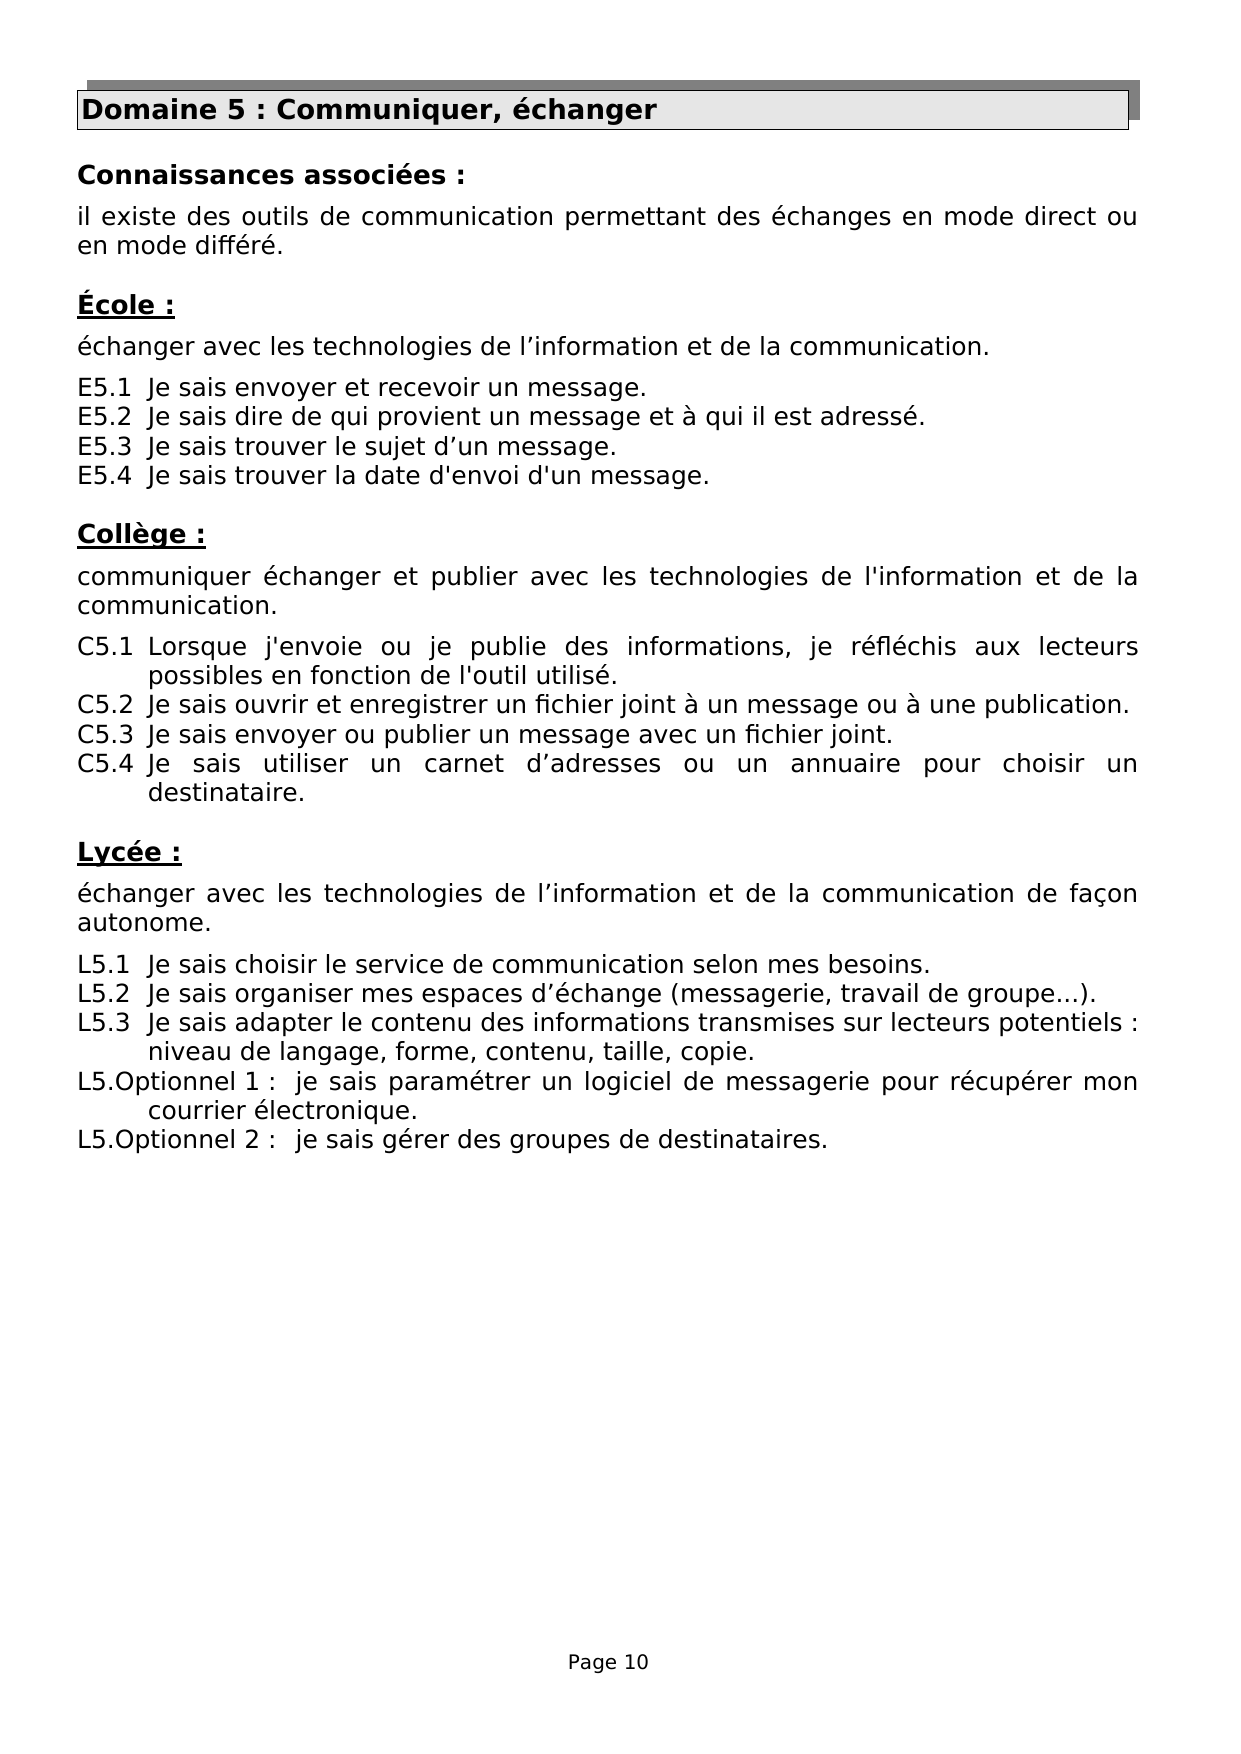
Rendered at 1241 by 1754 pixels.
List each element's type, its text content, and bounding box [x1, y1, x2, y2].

text Lycée : [77, 837, 1140, 867]
text C5.3 Je sais envoyer ou publier un message avec un fichier joint. [77, 720, 1140, 749]
text échanger avec les technologies de l’information et de la communication. [77, 332, 1140, 361]
text L5.3 Je sais adapter le contenu des informations transmises sur lecteurs potentiels : niveau de langage, forme, contenu, taille, copie. [77, 1008, 1140, 1067]
text C5.2 Je sais ouvrir et enregistrer un fichier joint à un message ou à une publication. [77, 691, 1140, 720]
text Collège : [77, 519, 1140, 550]
text échanger avec les technologies de l’information et de la communication de façon autonome. [77, 879, 1140, 937]
text C5.4 Je sais utiliser un carnet d’adresses ou un annuaire pour choisir un destinataire. [77, 749, 1140, 807]
text École : [77, 290, 1140, 320]
text L5.2 Je sais organiser mes espaces d’échange (messagerie, travail de groupe...). [77, 979, 1140, 1008]
text L5.Optionnel 1 : je sais paramétrer un logiciel de messagerie pour récupérer mon courrier électronique. [77, 1067, 1140, 1125]
text L5.Optionnel 2 : je sais gérer des groupes de destinataires. [77, 1125, 1140, 1154]
subtitle Domaine 5 : Communiquer, échanger [78, 91, 1128, 129]
text E5.2 Je sais dire de qui provient un message et à qui il est adressé. [77, 403, 1140, 432]
text E5.3 Je sais trouver le sujet d’un message. [77, 432, 1140, 461]
text E5.1 Je sais envoyer et recevoir un message. [77, 373, 1140, 403]
text E5.4 Je sais trouver la date d'envoi d'un message. [77, 461, 1140, 490]
text C5.1 Lorsque j'envoie ou je publie des informations, je réfléchis aux lecteurs possibles en fonction de l'outil utilisé. [77, 632, 1140, 691]
subtitle Connaissances associées : [77, 160, 1140, 190]
text communiquer échanger et publier avec les technologies de l'information et de la communication. [77, 562, 1140, 620]
text L5.1 Je sais choisir le service de communication selon mes besoins. [77, 950, 1140, 979]
text il existe des outils de communication permettant des échanges en mode direct ou en mode différé. [77, 202, 1140, 260]
